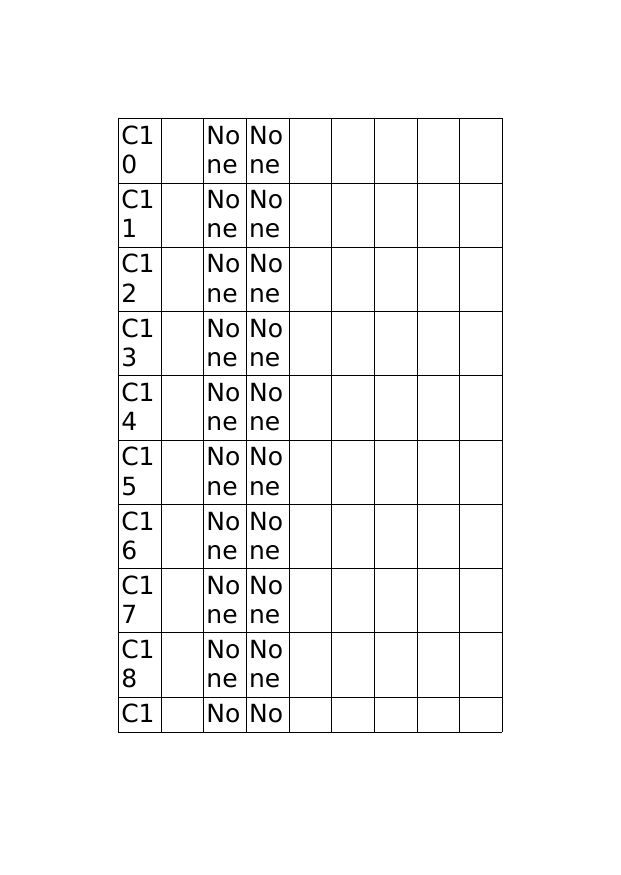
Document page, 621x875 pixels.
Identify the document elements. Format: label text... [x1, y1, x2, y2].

table_cell [375, 633, 417, 697]
table_cell [290, 505, 331, 568]
table_cell [290, 698, 331, 732]
table_cell [375, 312, 417, 375]
table_cell [460, 184, 502, 247]
table_cell [460, 119, 502, 182]
table_cell [332, 184, 374, 247]
table_cell None [247, 119, 289, 182]
table_cell [332, 505, 374, 568]
table_cell [460, 376, 502, 439]
table_cell No [247, 698, 289, 732]
table_cell [332, 248, 374, 311]
table_cell [375, 441, 417, 504]
table_cell [332, 312, 374, 375]
table_cell [332, 569, 374, 632]
table_cell None [204, 633, 246, 697]
table_cell None [204, 184, 246, 247]
table_cell [332, 698, 374, 732]
table_cell [375, 184, 417, 247]
table_cell [332, 441, 374, 504]
table_cell [375, 569, 417, 632]
table_cell [332, 376, 374, 439]
table_cell [162, 698, 203, 732]
table_cell [375, 119, 417, 182]
table_cell [290, 376, 331, 439]
table_cell [162, 376, 203, 439]
table_cell None [247, 184, 289, 247]
table_cell [418, 376, 459, 439]
table_cell [375, 698, 417, 732]
table_cell C18 [119, 633, 161, 697]
table_cell [418, 441, 459, 504]
table_cell C13 [119, 312, 161, 375]
table_cell None [204, 119, 246, 182]
table_cell None [204, 376, 246, 439]
table_cell C11 [119, 184, 161, 247]
table_cell None [247, 633, 289, 697]
table_cell [162, 312, 203, 375]
table_cell [460, 569, 502, 632]
table_cell [162, 119, 203, 182]
table_cell C16 [119, 505, 161, 568]
table_cell [290, 633, 331, 697]
table_cell [290, 441, 331, 504]
table_cell C10 [119, 119, 161, 182]
table_cell [290, 119, 331, 182]
table_cell None [247, 376, 289, 439]
table_cell None [247, 441, 289, 504]
table_cell None [204, 248, 246, 311]
table_cell [162, 248, 203, 311]
table_cell [460, 505, 502, 568]
table_cell [332, 119, 374, 182]
table_cell None [247, 312, 289, 375]
table_cell [162, 569, 203, 632]
table_cell [460, 698, 502, 732]
table_cell None [247, 248, 289, 311]
table_cell C12 [119, 248, 161, 311]
table_cell None [247, 569, 289, 632]
table_cell [290, 184, 331, 247]
table_cell [375, 505, 417, 568]
table_cell [162, 505, 203, 568]
table_cell [460, 312, 502, 375]
table_cell [290, 248, 331, 311]
table_cell [418, 119, 459, 182]
table_cell None [204, 441, 246, 504]
table_cell [418, 633, 459, 697]
table_cell [332, 633, 374, 697]
table_cell [290, 312, 331, 375]
table_cell None [204, 505, 246, 568]
table_cell [418, 569, 459, 632]
table_cell C1 [119, 698, 161, 732]
table_cell [290, 569, 331, 632]
table_cell [460, 441, 502, 504]
table_cell [375, 248, 417, 311]
table_cell No [204, 698, 246, 732]
table_cell [162, 441, 203, 504]
table_cell [460, 248, 502, 311]
table_cell C17 [119, 569, 161, 632]
table_cell None [204, 312, 246, 375]
table_cell [162, 184, 203, 247]
table_cell [418, 312, 459, 375]
table_cell [162, 633, 203, 697]
table_cell [375, 376, 417, 439]
table_cell [418, 505, 459, 568]
table_cell None [204, 569, 246, 632]
table_cell [460, 633, 502, 697]
table_cell None [247, 505, 289, 568]
table_cell C14 [119, 376, 161, 439]
table_cell [418, 248, 459, 311]
table_cell C15 [119, 441, 161, 504]
table_cell [418, 184, 459, 247]
table_cell [418, 698, 459, 732]
